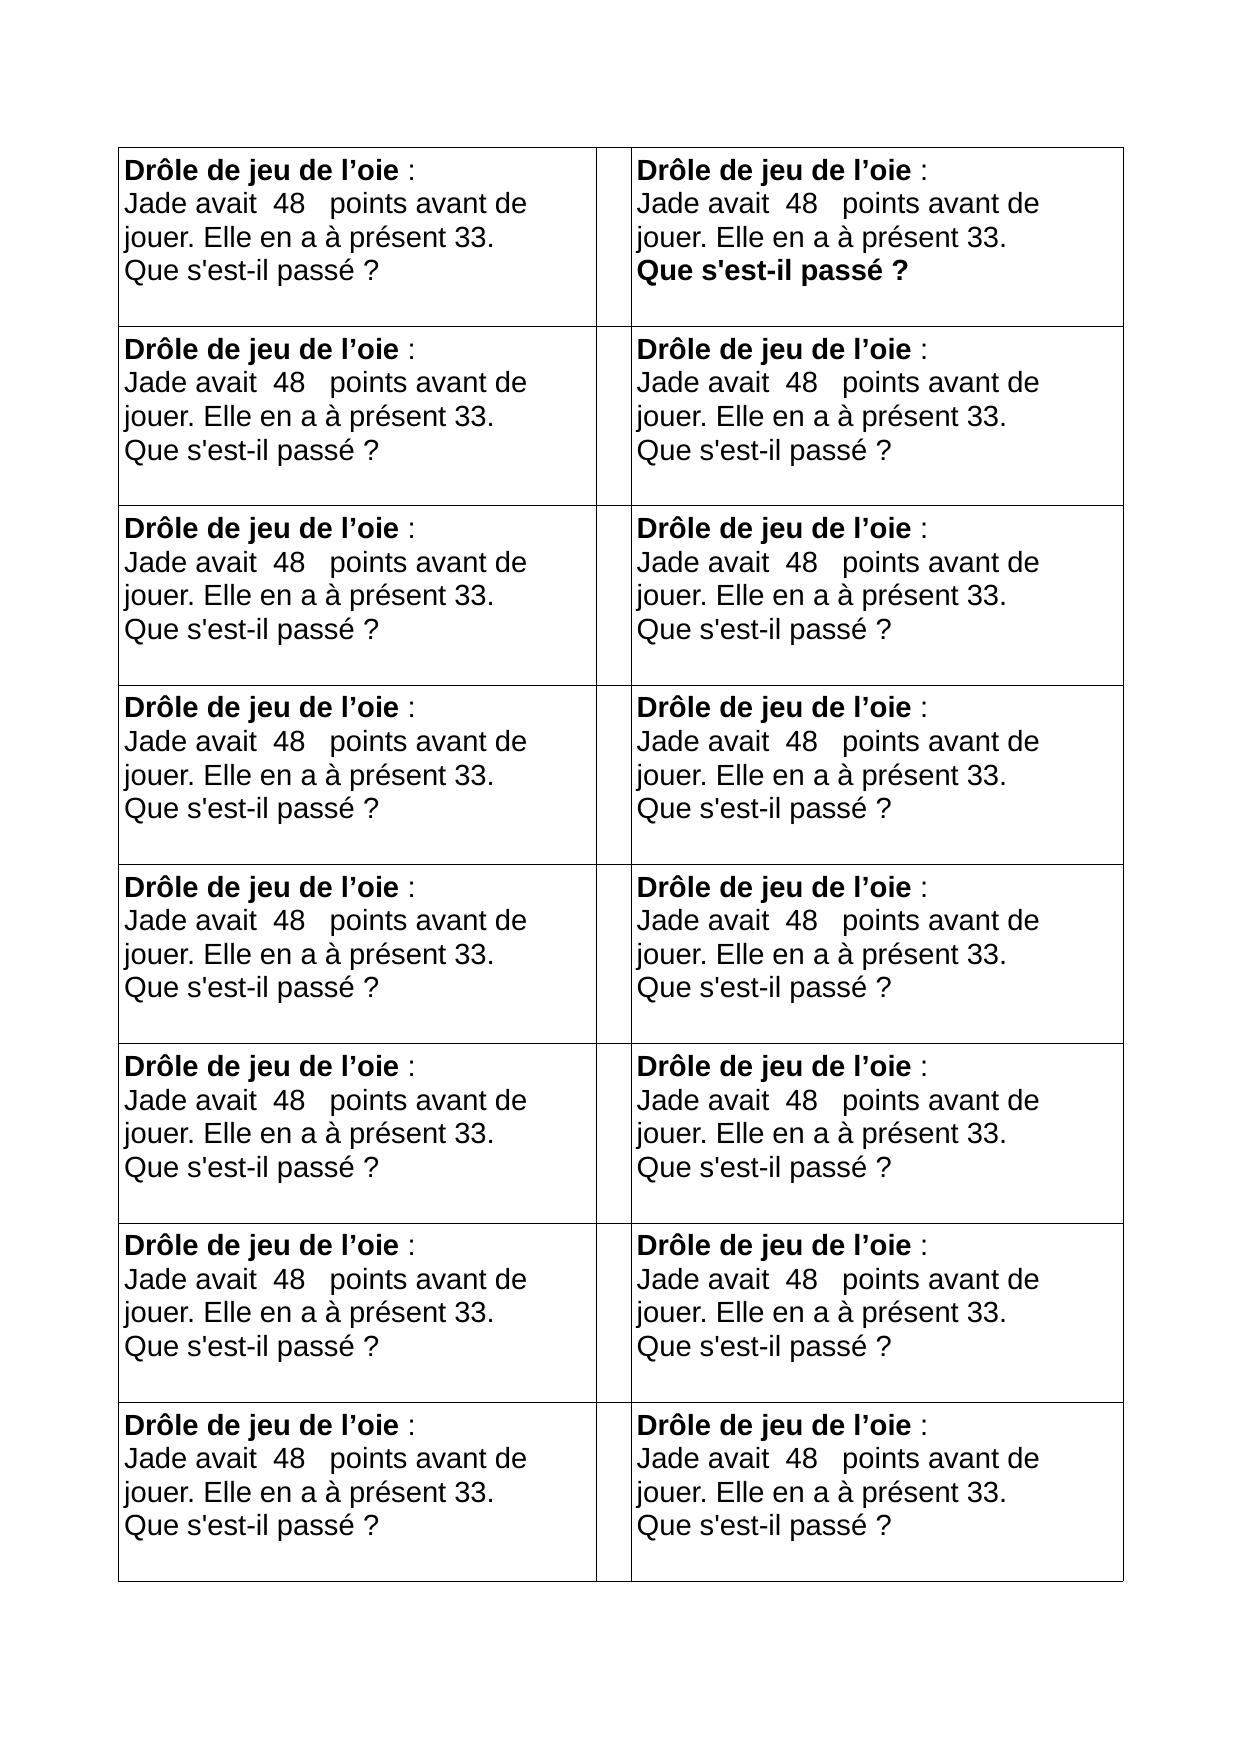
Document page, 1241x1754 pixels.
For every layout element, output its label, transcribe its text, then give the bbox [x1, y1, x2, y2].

table_cell Drôle de jeu de l’oie : Jade avait 48 points avant de jouer. Elle en a à présent 33. Que s'est-il passé ? [632, 686, 1123, 864]
table_cell Drôle de jeu de l’oie : Jade avait 48 points avant de jouer. Elle en a à présent 33. Que s'est-il passé ? [119, 865, 596, 1043]
table_cell Drôle de jeu de l’oie : Jade avait 48 points avant de jouer. Elle en a à présent 33. Que s'est-il passé ? [632, 1044, 1123, 1222]
table_cell Drôle de jeu de l’oie : Jade avait 48 points avant de jouer. Elle en a à présent 33. Que s'est-il passé ? [632, 1403, 1123, 1581]
table_cell [597, 865, 631, 1043]
table_cell [597, 1224, 631, 1402]
table_cell Drôle de jeu de l’oie : Jade avait 48 points avant de jouer. Elle en a à présent 33. Que s'est-il passé ? [119, 1403, 596, 1581]
table_cell Drôle de jeu de l’oie : Jade avait 48 points avant de jouer. Elle en a à présent 33. Que s'est-il passé ? [632, 865, 1123, 1043]
table_header Drôle de jeu de l’oie : Jade avait 48 points avant de jouer. Elle en a à présent 33. Que s'est-il passé ? [632, 148, 1123, 326]
table_cell Drôle de jeu de l’oie : Jade avait 48 points avant de jouer. Elle en a à présent 33. Que s'est-il passé ? [119, 506, 596, 685]
table_cell [597, 686, 631, 864]
table_cell [597, 327, 631, 505]
table_cell [597, 506, 631, 685]
table_cell Drôle de jeu de l’oie : Jade avait 48 points avant de jouer. Elle en a à présent 33. Que s'est-il passé ? [632, 1224, 1123, 1402]
table_header [597, 148, 631, 326]
table_cell Drôle de jeu de l’oie : Jade avait 48 points avant de jouer. Elle en a à présent 33. Que s'est-il passé ? [632, 506, 1123, 685]
table_header Drôle de jeu de l’oie : Jade avait 48 points avant de jouer. Elle en a à présent 33. Que s'est-il passé ? [119, 148, 596, 326]
table_cell Drôle de jeu de l’oie : Jade avait 48 points avant de jouer. Elle en a à présent 33. Que s'est-il passé ? [119, 1044, 596, 1222]
table_cell [597, 1044, 631, 1222]
table_cell Drôle de jeu de l’oie : Jade avait 48 points avant de jouer. Elle en a à présent 33. Que s'est-il passé ? [632, 327, 1123, 505]
table_cell [597, 1403, 631, 1581]
table_cell Drôle de jeu de l’oie : Jade avait 48 points avant de jouer. Elle en a à présent 33. Que s'est-il passé ? [119, 327, 596, 505]
table_cell Drôle de jeu de l’oie : Jade avait 48 points avant de jouer. Elle en a à présent 33. Que s'est-il passé ? [119, 1224, 596, 1402]
table_cell Drôle de jeu de l’oie : Jade avait 48 points avant de jouer. Elle en a à présent 33. Que s'est-il passé ? [119, 686, 596, 864]
